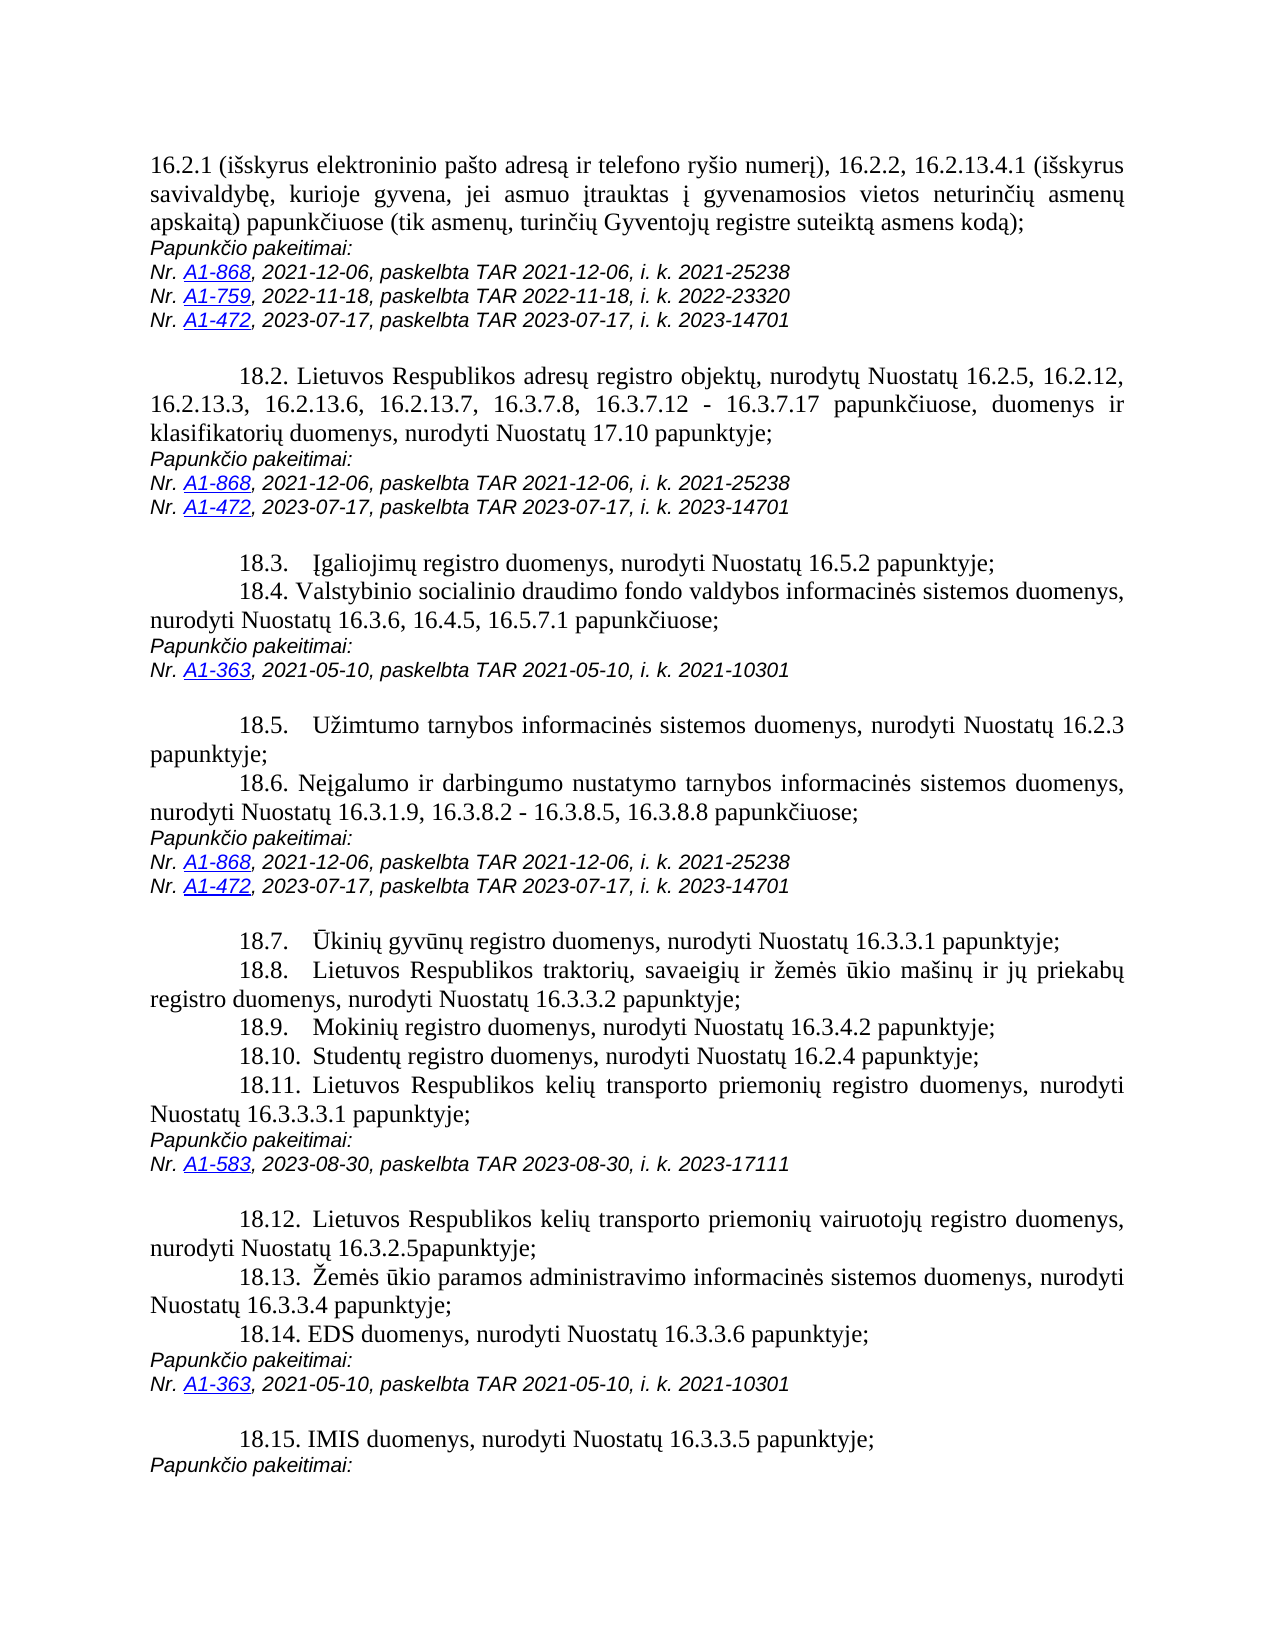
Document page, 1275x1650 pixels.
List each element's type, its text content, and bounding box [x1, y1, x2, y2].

text 18.13. Žemės ūkio paramos administravimo informacinės sistemos duomenys, nurodyti Nuostatų 16.3.3.4 papunktyje; [150, 1262, 1125, 1319]
text 18.2. Lietuvos Respublikos adresų registro objektų, nurodytų Nuostatų 16.2.5, 16.2.12, 16.2.13.3, 16.2.13.6, 16.2.13.7, 16.3.7.8, 16.3.7.12 - 16.3.7.17 papunkčiuose, duomenys ir klasifikatorių duomenys, nurodyti Nuostatų 17.10 papunktyje; [150, 361, 1125, 447]
text 18.6. Neįgalumo ir darbingumo nustatymo tarnybos informacinės sistemos duomenys, nurodyti Nuostatų 16.3.1.9, 16.3.8.2 - 16.3.8.5, 16.3.8.8 papunkčiuose; [150, 768, 1125, 826]
text Nr. A1-868, 2021-12-06, paskelbta TAR 2021-12-06, i. k. 2021-25238 [150, 260, 1125, 284]
text Nr. A1-583, 2023-08-30, paskelbta TAR 2023-08-30, i. k. 2023-17111 [150, 1151, 1125, 1175]
text Nr. A1-472, 2023-07-17, paskelbta TAR 2023-07-17, i. k. 2023-14701 [150, 873, 1125, 897]
text Papunkčio pakeitimai: [150, 236, 1125, 260]
text 18.12. Lietuvos Respublikos kelių transporto priemonių vairuotojų registro duomenys, nurodyti Nuostatų 16.3.2.5papunktyje; [150, 1204, 1125, 1262]
text 18.8. Lietuvos Respublikos traktorių, savaeigių ir žemės ūkio mašinų ir jų priekabų registro duomenys, nurodyti Nuostatų 16.3.3.2 papunktyje; [150, 955, 1125, 1012]
text 18.5. Užimtumo tarnybos informacinės sistemos duomenys, nurodyti Nuostatų 16.2.3 papunktyje; [150, 711, 1125, 768]
text 18.9. Mokinių registro duomenys, nurodyti Nuostatų 16.3.4.2 papunktyje; [150, 1012, 1125, 1041]
text Nr. A1-868, 2021-12-06, paskelbta TAR 2021-12-06, i. k. 2021-25238 [150, 471, 1125, 495]
text 18.4. Valstybinio socialinio draudimo fondo valdybos informacinės sistemos duomenys, nurodyti Nuostatų 16.3.6, 16.4.5, 16.5.7.1 papunkčiuose; [150, 576, 1125, 634]
text Papunkčio pakeitimai: [150, 1127, 1125, 1151]
text 18.3. Įgaliojimų registro duomenys, nurodyti Nuostatų 16.5.2 papunktyje; [150, 548, 1125, 576]
text Nr. A1-472, 2023-07-17, paskelbta TAR 2023-07-17, i. k. 2023-14701 [150, 495, 1125, 519]
text 18.15. IMIS duomenys, nurodyti Nuostatų 16.3.3.5 papunktyje; [150, 1424, 1125, 1453]
text Papunkčio pakeitimai: [150, 447, 1125, 471]
text 18.7. Ūkinių gyvūnų registro duomenys, nurodyti Nuostatų 16.3.3.1 papunktyje; [150, 926, 1125, 955]
text Nr. A1-759, 2022-11-18, paskelbta TAR 2022-11-18, i. k. 2022-23320 [150, 284, 1125, 308]
text Nr. A1-472, 2023-07-17, paskelbta TAR 2023-07-17, i. k. 2023-14701 [150, 308, 1125, 332]
text Nr. A1-363, 2021-05-10, paskelbta TAR 2021-05-10, i. k. 2021-10301 [150, 658, 1125, 682]
text Papunkčio pakeitimai: [150, 826, 1125, 849]
text 16.2.1 (išskyrus elektroninio pašto adresą ir telefono ryšio numerį), 16.2.2, 16.2.13.4.1 (išskyrus savivaldybę, kurioje gyvena, jei asmuo įtrauktas į gyvenamosios vietos neturinčių asmenų apskaitą) papunkčiuose (tik asmenų, turinčių Gyventojų registre suteiktą asmens kodą); [150, 150, 1125, 236]
text 18.14. EDS duomenys, nurodyti Nuostatų 16.3.3.6 papunktyje; [239, 1319, 1125, 1348]
text 18.10. Studentų registro duomenys, nurodyti Nuostatų 16.2.4 papunktyje; [150, 1041, 1125, 1070]
text 18.11. Lietuvos Respublikos kelių transporto priemonių registro duomenys, nurodyti Nuostatų 16.3.3.3.1 papunktyje; [150, 1070, 1125, 1127]
text Nr. A1-363, 2021-05-10, paskelbta TAR 2021-05-10, i. k. 2021-10301 [150, 1372, 1125, 1396]
text Papunkčio pakeitimai: [150, 1348, 1125, 1372]
text Papunkčio pakeitimai: [150, 634, 1125, 658]
text Nr. A1-868, 2021-12-06, paskelbta TAR 2021-12-06, i. k. 2021-25238 [150, 849, 1125, 873]
text Papunkčio pakeitimai: [150, 1453, 1125, 1477]
